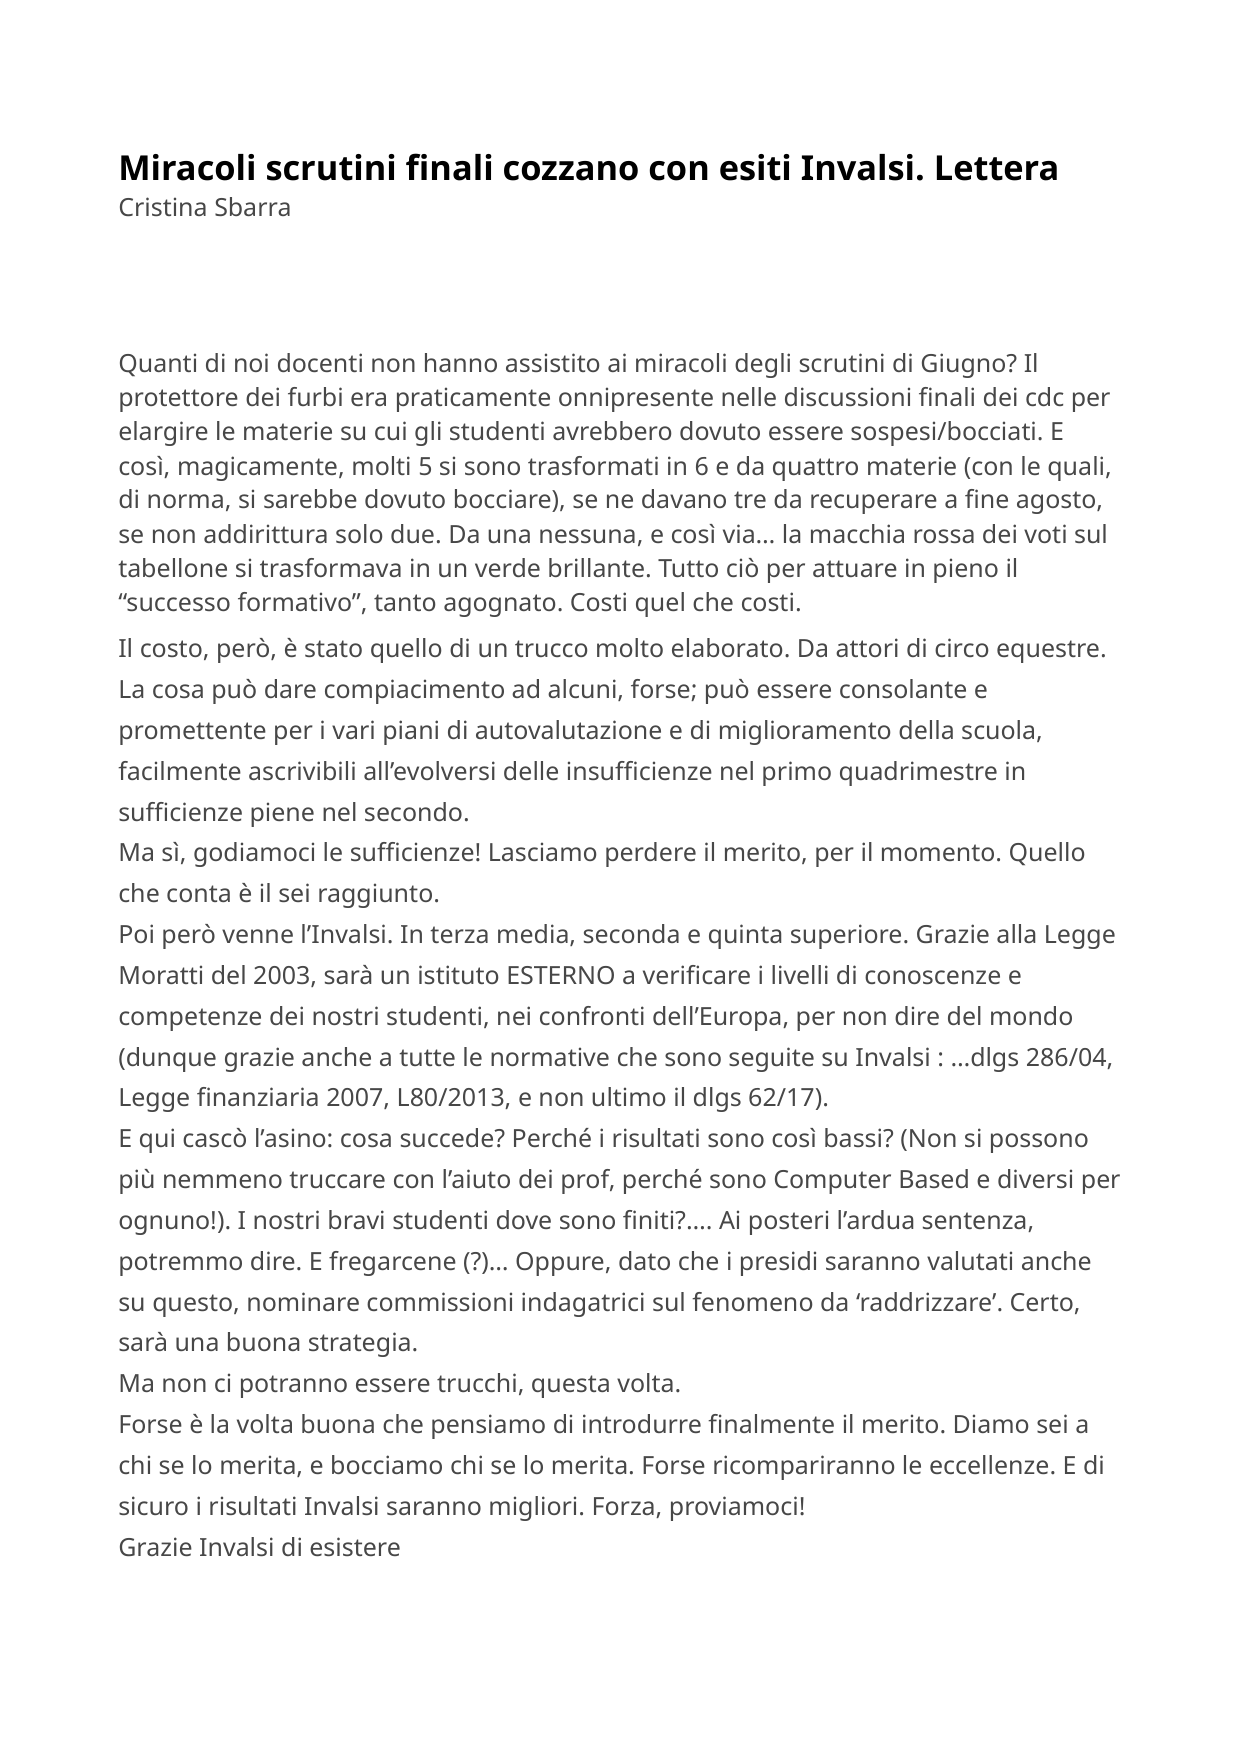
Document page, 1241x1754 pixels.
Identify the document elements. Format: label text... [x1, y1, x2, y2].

subtitle Miracoli scrutini finali cozzano con esiti Invalsi. Lettera Cristina Sbarra [118, 143, 1122, 224]
text Il costo, però, è stato quello di un trucco molto elaborato. Da attori di circo equestre. La cosa può dare compiacimento ad alcuni, forse; può essere consolante e promettente per i vari piani di autovalutazione e di miglioramento della scuola, facilmente ascrivibili all’evolversi delle insufficienze nel primo quadrimestre in sufficienze piene nel secondo. Ma sì, godiamoci le sufficienze! Lasciamo perdere il merito, per il momento. Quello che conta è il sei raggiunto. [118, 631, 1122, 910]
text Poi però venne l’Invalsi. In terza media, seconda e quinta superiore. Grazie alla Legge Moratti del 2003, sarà un istituto ESTERNO a verificare i livelli di conoscenze e competenze dei nostri studenti, nei confronti dell’Europa, per non dire del mondo (dunque grazie anche a tutte le normative che sono seguite su Invalsi : …dlgs 286/04, Legge finanziaria 2007, L80/2013, e non ultimo il dlgs 62/17). [118, 917, 1122, 1114]
subtitle Quanti di noi docenti non hanno assistito ai miracoli degli scrutini di Giugno? Il protettore dei furbi era praticamente onnipresente nelle discussioni finali dei cdc per elargire le materie su cui gli studenti avrebbero dovuto essere sospesi/bocciati. E così, magicamente, molti 5 si sono trasformati in 6 e da quattro materie (con le quali, di norma, si sarebbe dovuto bocciare), se ne davano tre da recuperare a fine agosto, se non addirittura solo due. Da una nessuna, e così via… la macchia rossa dei voti sul tabellone si trasformava in un verde brillante. Tutto ciò per attuare in pieno il “successo formativo”, tanto agognato. Costi quel che costi. [118, 346, 1122, 618]
text Forse è la volta buona che pensiamo di introdurre finalmente il merito. Diamo sei a chi se lo merita, e bocciamo chi se lo merita. Forse ricompariranno le eccellenze. E di sicuro i risultati Invalsi saranno migliori. Forza, proviamoci! [118, 1407, 1122, 1522]
text Grazie Invalsi di esistere [118, 1529, 1122, 1563]
text E qui cascò l’asino: cosa succede? Perché i risultati sono così bassi? (Non si possono più nemmeno truccare con l’aiuto dei prof, perché sono Computer Based e diversi per ognuno!). I nostri bravi studenti dove sono finiti?…. Ai posteri l’ardua sentenza, potremmo dire. E fregarcene (?)… Oppure, dato che i presidi saranno valutati anche su questo, nominare commissioni indagatrici sul fenomeno da ‘raddrizzare’. Certo, sarà una buona strategia. Ma non ci potranno essere trucchi, questa volta. [118, 1121, 1122, 1400]
